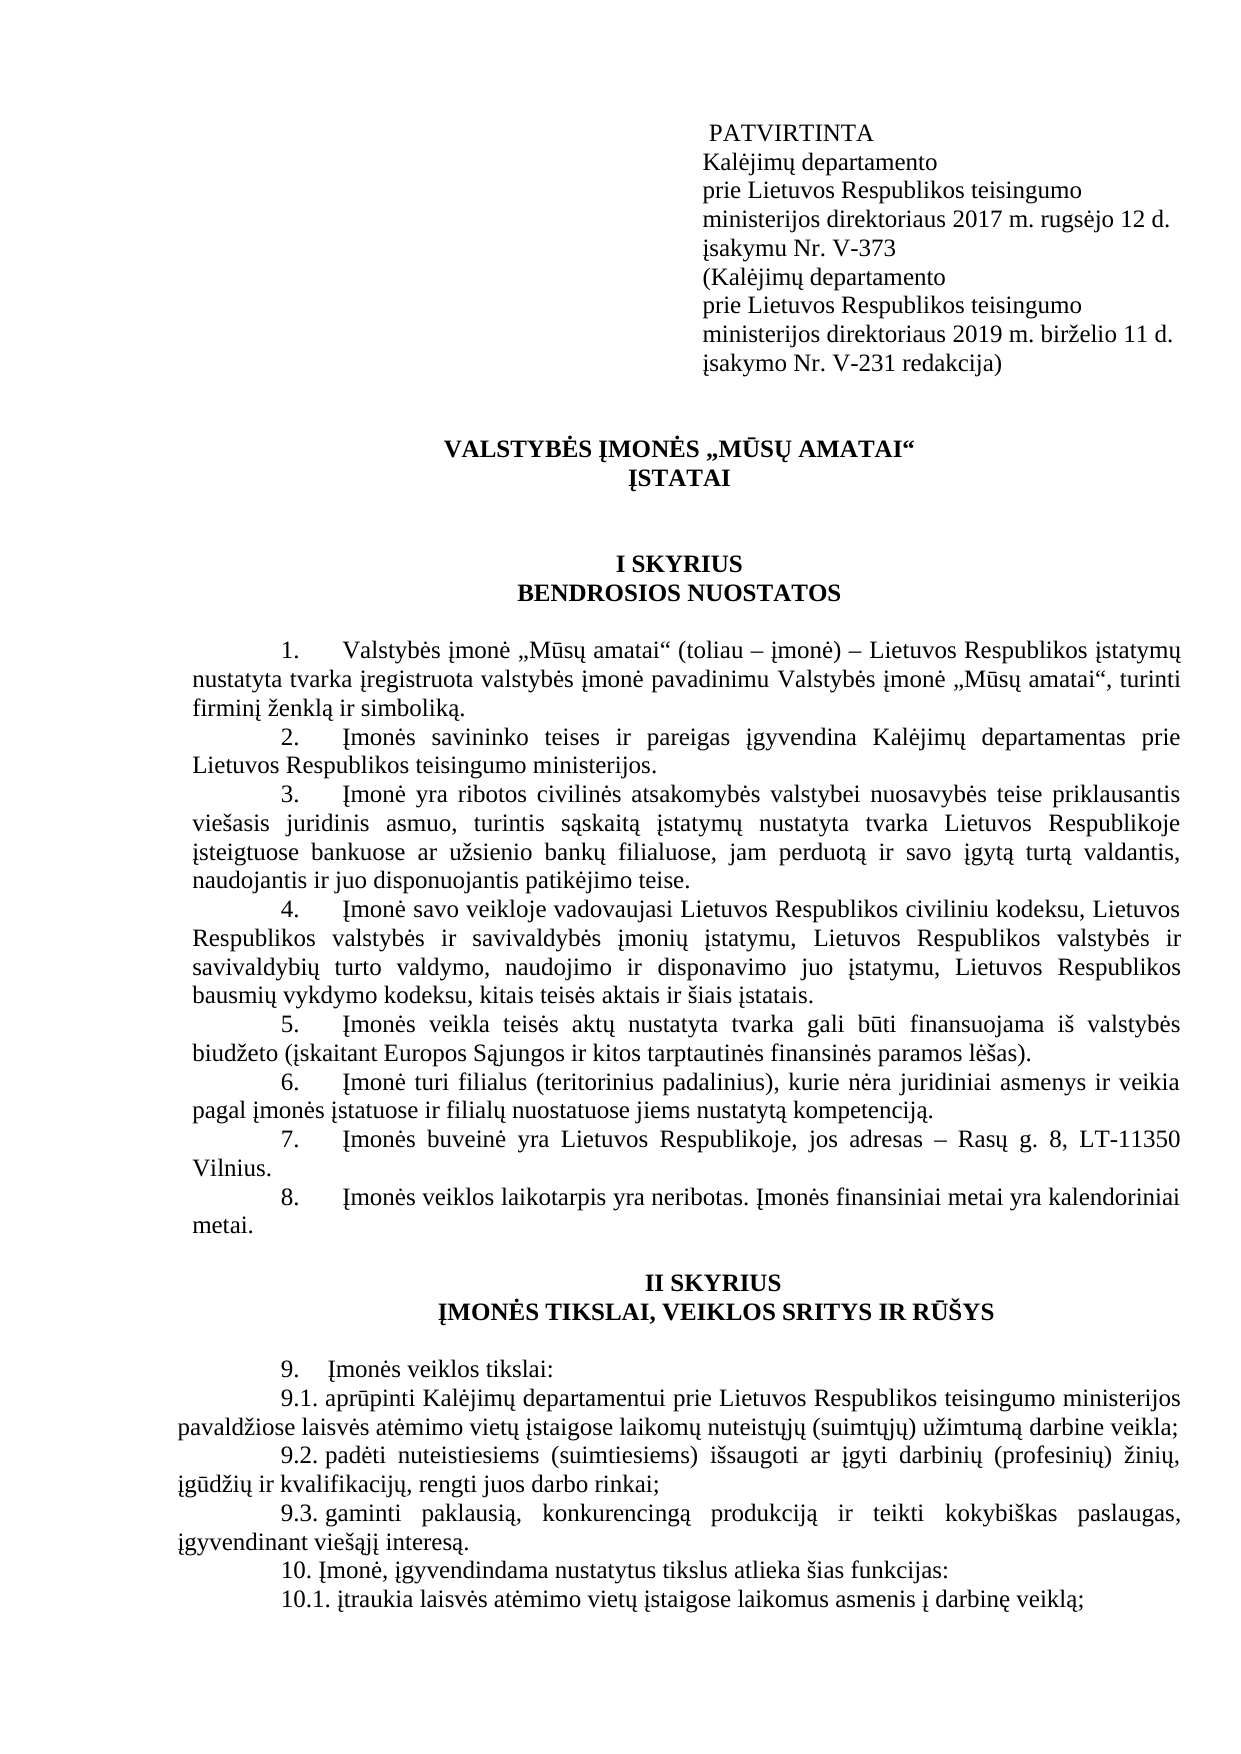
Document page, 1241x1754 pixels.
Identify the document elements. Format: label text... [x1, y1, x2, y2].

text 9.1. aprūpinti Kalėjimų departamentui prie Lietuvos Respublikos teisingumo ministerijos pavaldžiose laisvės atėmimo vietų įstaigose laikomų nuteistųjų (suimtųjų) užimtumą darbine veikla; [177, 1383, 1181, 1441]
text 3. Įmonė yra ribotos civilinės atsakomybės valstybei nuosavybės teise priklausantis viešasis juridinis asmuo, turintis sąskaitą įstatymų nustatyta tvarka Lietuvos Respublikoje įsteigtuose bankuose ar užsienio bankų filialuose, jam perduotą ir savo įgytą turtą valdantis, naudojantis ir juo disponuojantis patikėjimo teise. [192, 779, 1181, 894]
text ĮMONĖS TIKSLAI, VEIKLOS SRITYS IR RŪŠyS [177, 1297, 1181, 1326]
text I SKYRIUS [177, 549, 1181, 578]
text 9.2. padėti nuteistiesiems (suimtiesiems) išsaugoti ar įgyti darbinių (profesinių) žinių, įgūdžių ir kvalifikacijų, rengti juos darbo rinkai; [177, 1441, 1181, 1498]
text 9.3. gaminti paklausią, konkurencingą produkciją ir teikti kokybiškas paslaugas, įgyvendinant viešąjį interesą. [177, 1498, 1181, 1556]
text VALSTYBĖS ĮMONĖS „MŪSŲ AMATAI“ [177, 434, 1181, 463]
text 4. Įmonė savo veikloje vadovaujasi Lietuvos Respublikos civiliniu kodeksu, Lietuvos Respublikos valstybės ir savivaldybės įmonių įstatymu, Lietuvos Respublikos valstybės ir savivaldybių turto valdymo, naudojimo ir disponavimo juo įstatymu, Lietuvos Respublikos bausmių vykdymo kodeksu, kitais teisės aktais ir šiais įstatais. [192, 894, 1181, 1009]
text įsakymu Nr. V-373 [702, 233, 1181, 262]
text įsakymo Nr. V-231 redakcija) [702, 348, 1181, 377]
text 10.1. įtraukia laisvės atėmimo vietų įstaigose laikomus asmenis į darbinę veiklą; [177, 1584, 1181, 1613]
text prie Lietuvos Respublikos teisingumo [702, 291, 1181, 319]
text 8. Įmonės veiklos laikotarpis yra neribotas. Įmonės finansiniai metai yra kalendoriniai metai. [192, 1182, 1181, 1239]
text Kalėjimų departamento [702, 147, 1181, 176]
text (Kalėjimų departamento [702, 262, 1181, 291]
text 10. Įmonė, įgyvendindama nustatytus tikslus atlieka šias funkcijas: [177, 1556, 1181, 1584]
text 2. Įmonės savininko teises ir pareigas įgyvendina Kalėjimų departamentas prie Lietuvos Respublikos teisingumo ministerijos. [192, 722, 1181, 779]
text ĮSTATAI [177, 463, 1181, 492]
text 7. Įmonės buveinė yra Lietuvos Respublikoje, jos adresas – Rasų g. 8, LT-11350 Vilnius. [192, 1124, 1181, 1182]
text ministerijos direktoriaus 2019 m. birželio 11 d. [702, 319, 1181, 348]
text II SKYRIUS [177, 1268, 1181, 1297]
text BENDROSIOS NUOSTATOS [177, 578, 1181, 607]
text prie Lietuvos Respublikos teisingumo [702, 176, 1181, 204]
text Patvirtinta [709, 118, 1181, 147]
text ministerijos direktoriaus 2017 m. rugsėjo 12 d. [702, 204, 1181, 233]
text 9. Įmonės veiklos tikslai: [177, 1354, 1181, 1383]
text 1. Valstybės įmonė „Mūsų amatai“ (toliau – įmonė) – Lietuvos Respublikos įstatymų nustatyta tvarka įregistruota valstybės įmonė pavadinimu Valstybės įmonė „Mūsų amatai“, turinti firminį ženklą ir simboliką. [192, 636, 1181, 722]
text 6. Įmonė turi filialus (teritorinius padalinius), kurie nėra juridiniai asmenys ir veikia pagal įmonės įstatuose ir filialų nuostatuose jiems nustatytą kompetenciją. [192, 1067, 1181, 1124]
text 5. Įmonės veikla teisės aktų nustatyta tvarka gali būti finansuojama iš valstybės biudžeto (įskaitant Europos Sąjungos ir kitos tarptautinės finansinės paramos lėšas). [192, 1009, 1181, 1067]
